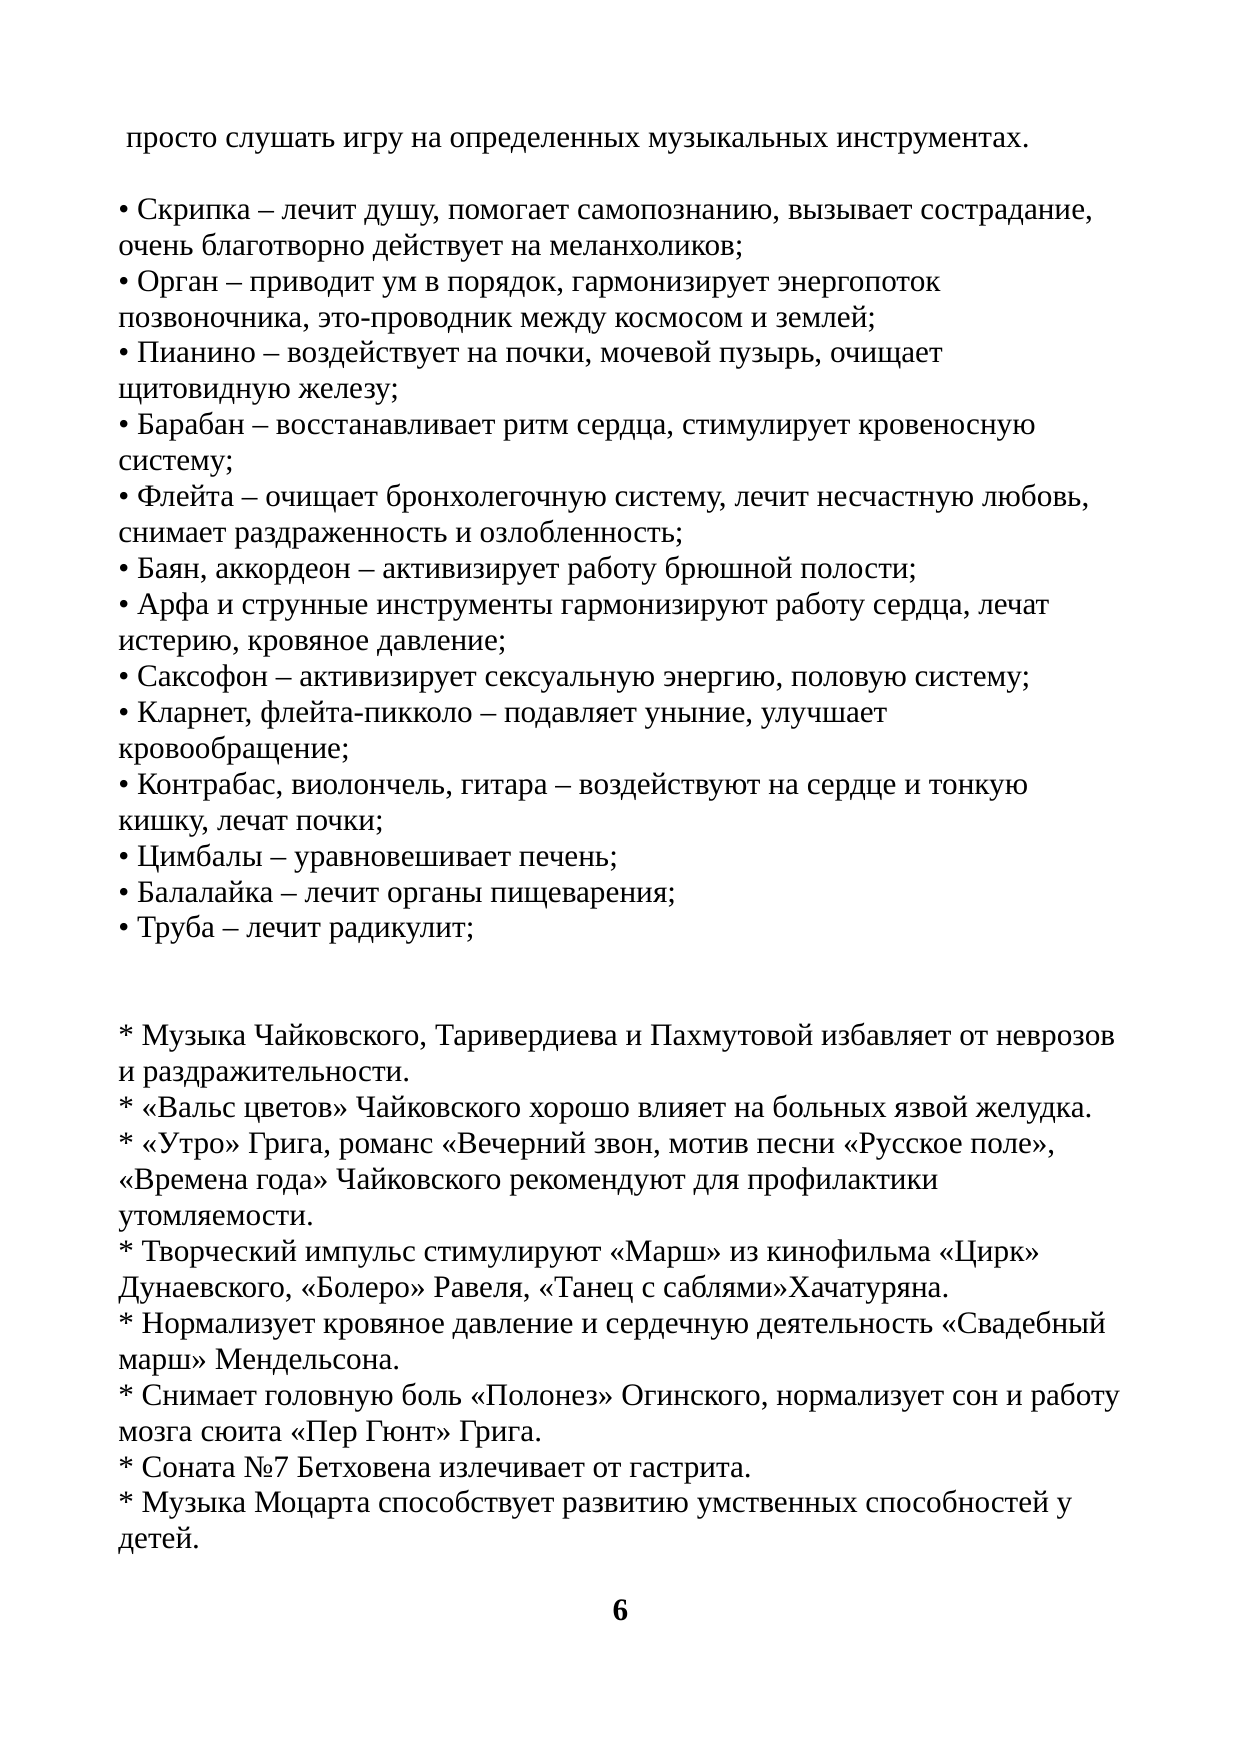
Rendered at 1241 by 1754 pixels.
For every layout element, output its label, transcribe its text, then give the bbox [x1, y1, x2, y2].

text * Музыка Чайковского, Таривердиева и Пахмутовой избавляет от неврозов и раздражительности. [118, 1017, 1122, 1088]
text * Снимает головную боль «Полонез» Огинского, нормализует сон и работу мозга сюита «Пер Гюнт» Грига. [118, 1376, 1122, 1448]
text • Балалайка – лечит органы пищеварения; [118, 873, 1122, 909]
text • Цимбалы – уравновешивает печень; [118, 837, 1122, 873]
text * «Утро» Грига, романс «Вечерний звон, мотив песни «Русское поле», «Времена года» Чайковского рекомендуют для профилактики утомляемости. [118, 1124, 1122, 1232]
text • Арфа и струнные инструменты гармонизируют работу сердца, лечат истерию, кровяное давление; [118, 585, 1122, 657]
text • Пианино – воздействует на почки, мочевой пузырь, очищает щитовидную железу; [118, 334, 1122, 406]
text • Скрипка – лечит душу, помогает самопознанию, вызывает сострадание, очень благотворно действует на меланхоликов; [118, 190, 1122, 262]
text * Творческий импульс стимулируют «Марш» из кинофильма «Цирк» Дунаевского, «Болеро» Равеля, «Танец с саблями»Хачатуряна. [118, 1232, 1122, 1304]
text 6 [118, 1592, 1122, 1627]
text * Музыка Моцарта способствует развитию умственных способностей у детей. [118, 1484, 1122, 1556]
text * Соната №7 Бетховена излечивает от гастрита. [118, 1448, 1122, 1484]
text • Флейта – очищает бронхолегочную систему, лечит несчастную любовь, снимает раздраженность и озлобленность; [118, 477, 1122, 549]
text * Нормализует кровяное давление и сердечную деятельность «Свадебный марш» Мендельсона. [118, 1304, 1122, 1376]
text • Контрабас, виолончель, гитара – воздействуют на сердце и тонкую [118, 765, 1122, 801]
text • Орган – приводит ум в порядок, гармонизирует энергопоток позвоночника, это-проводник между космосом и землей; [118, 262, 1122, 334]
text кишку, лечат почки; [118, 801, 1122, 837]
text • Баян, аккордеон – активизирует работу брюшной полости; [118, 549, 1122, 585]
text • Труба – лечит радикулит; [118, 909, 1122, 945]
text • Кларнет, флейта-пикколо – подавляет уныние, улучшает кровообращение; [118, 693, 1122, 765]
text • Саксофон – активизирует сексуальную энергию, половую систему; [118, 657, 1122, 693]
text * «Вальс цветов» Чайковского хорошо влияет на больных язвой желудка. [118, 1088, 1122, 1124]
text просто слушать игру на определенных музыкальных инструментах. [118, 118, 1122, 154]
text • Барабан – восстанавливает ритм сердца, стимулирует кровеносную систему; [118, 406, 1122, 477]
